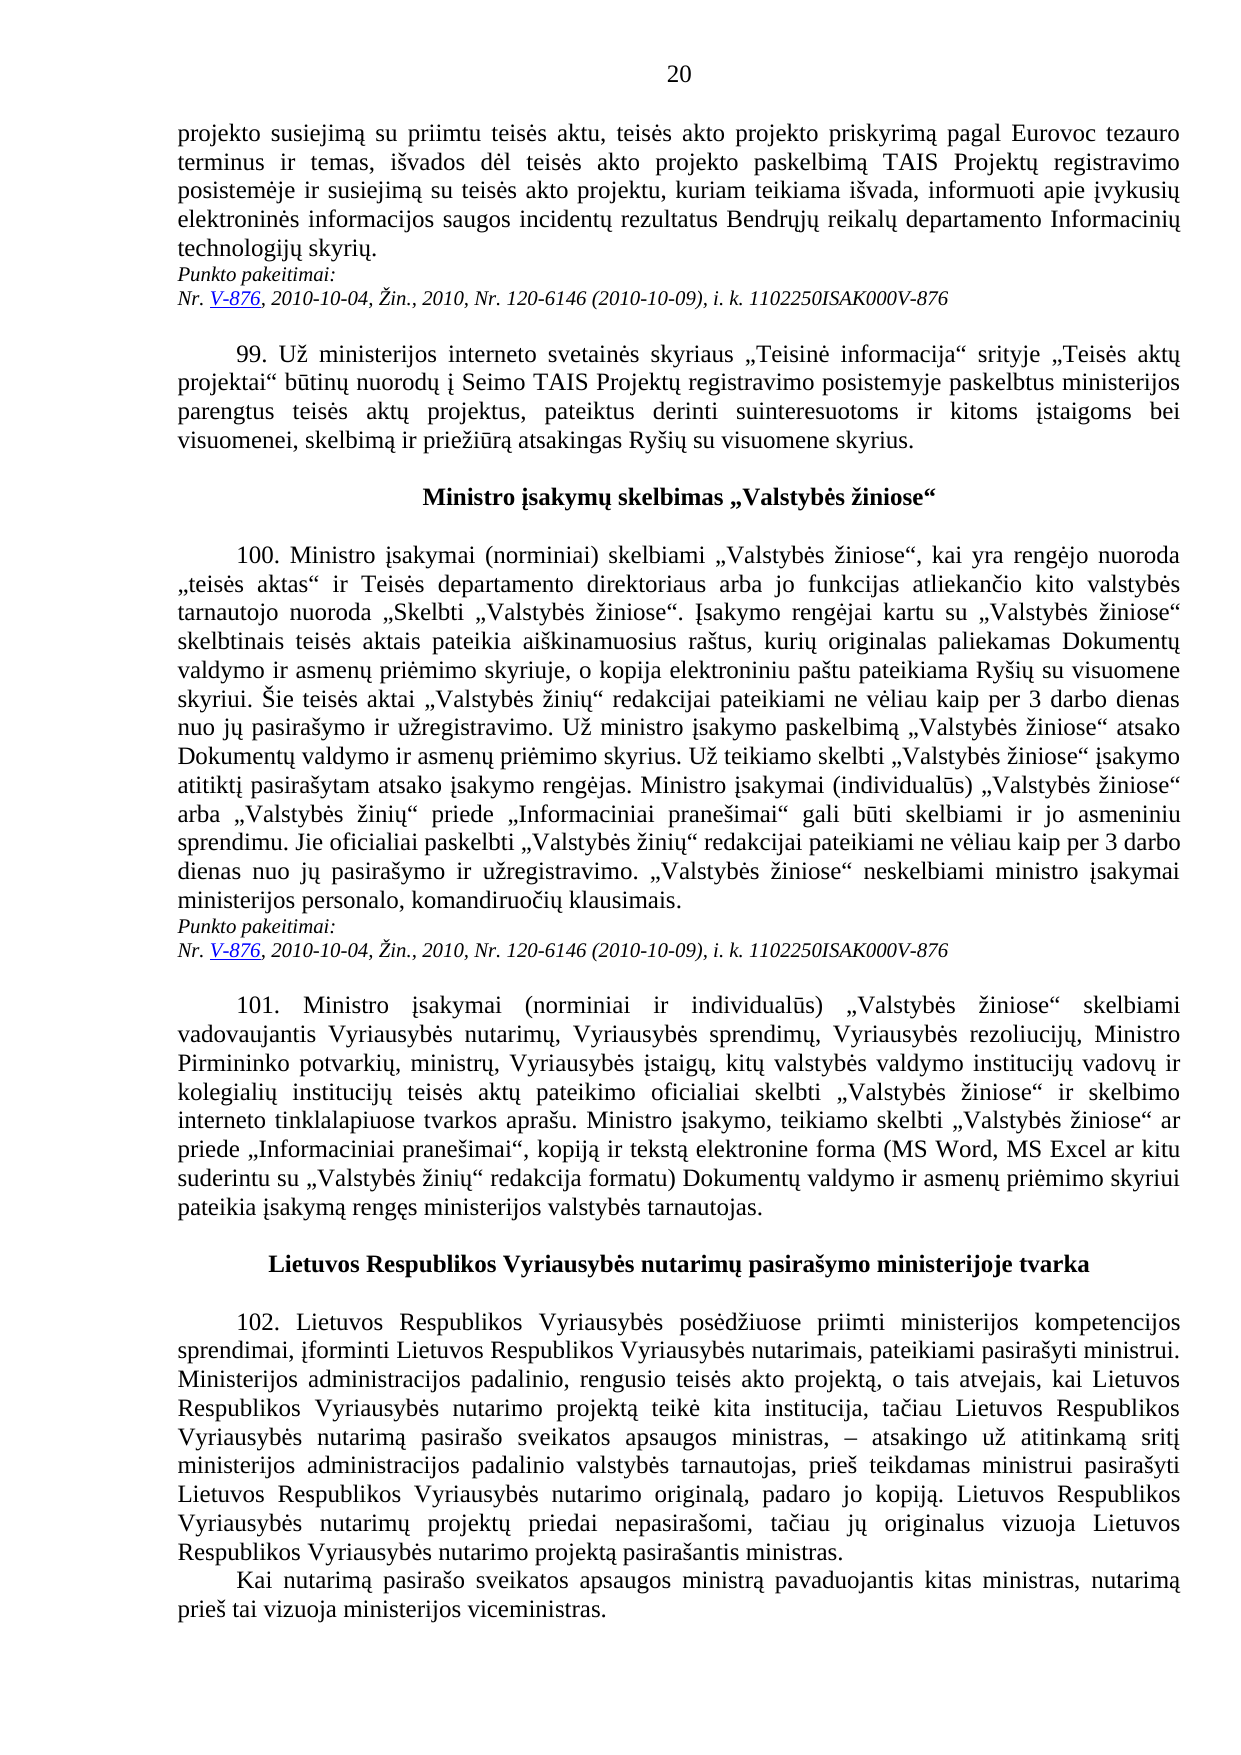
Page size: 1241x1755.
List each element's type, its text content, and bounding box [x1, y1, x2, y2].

text Ministro įsakymų skelbimas „Valstybės žiniose“ [177, 482, 1181, 511]
text Kai nutarimą pasirašo sveikatos apsaugos ministrą pavaduojantis kitas ministras, nutarimą prieš tai vizuoja ministerijos viceministras. [177, 1566, 1181, 1623]
text 102. Lietuvos Respublikos Vyriausybės posėdžiuose priimti ministerijos kompetencijos sprendimai, įforminti Lietuvos Respublikos Vyriausybės nutarimais, pateikiami pasirašyti ministrui. Ministerijos administracijos padalinio, rengusio teisės akto projektą, o tais atvejais, kai Lietuvos Respublikos Vyriausybės nutarimo projektą teikė kita institucija, tačiau Lietuvos Respublikos Vyriausybės nutarimą pasirašo sveikatos apsaugos ministras, – atsakingo už atitinkamą sritį ministerijos administracijos padalinio valstybės tarnautojas, prieš teikdamas ministrui pasirašyti Lietuvos Respublikos Vyriausybės nutarimo originalą, padaro jo kopiją. Lietuvos Respublikos Vyriausybės nutarimų projektų priedai nepasirašomi, tačiau jų originalus vizuoja Lietuvos Respublikos Vyriausybės nutarimo projektą pasirašantis ministras. [177, 1307, 1181, 1566]
text Punkto pakeitimai: [177, 914, 1181, 938]
text Nr. V-876, 2010-10-04, Žin., 2010, Nr. 120-6146 (2010-10-09), i. k. 1102250ISAK000V-876 [177, 938, 1181, 962]
text Lietuvos Respublikos Vyriausybės nutarimų pasirašymo ministerijoje tvarka [177, 1249, 1181, 1278]
text 100. Ministro įsakymai (norminiai) skelbiami „Valstybės žiniose“, kai yra rengėjo nuoroda „teisės aktas“ ir Teisės departamento direktoriaus arba jo funkcijas atliekančio kito valstybės tarnautojo nuoroda „Skelbti „Valstybės žiniose“. Įsakymo rengėjai kartu su „Valstybės žiniose“ skelbtinais teisės aktais pateikia aiškinamuosius raštus, kurių originalas paliekamas Dokumentų valdymo ir asmenų priėmimo skyriuje, o kopija elektroniniu paštu pateikiama Ryšių su visuomene skyriui. Šie teisės aktai „Valstybės žinių“ redakcijai pateikiami ne vėliau kaip per 3 darbo dienas nuo jų pasirašymo ir užregistravimo. Už ministro įsakymo paskelbimą „Valstybės žiniose“ atsako Dokumentų valdymo ir asmenų priėmimo skyrius. Už teikiamo skelbti „Valstybės žiniose“ įsakymo atitiktį pasirašytam atsako įsakymo rengėjas. Ministro įsakymai (individualūs) „Valstybės žiniose“ arba „Valstybės žinių“ priede „Informaciniai pranešimai“ gali būti skelbiami ir jo asmeniniu sprendimu. Jie oficialiai paskelbti „Valstybės žinių“ redakcijai pateikiami ne vėliau kaip per 3 darbo dienas nuo jų pasirašymo ir užregistravimo. „Valstybės žiniose“ neskelbiami ministro įsakymai ministerijos personalo, komandiruočių klausimais. [177, 540, 1181, 914]
text projekto susiejimą su priimtu teisės aktu, teisės akto projekto priskyrimą pagal Eurovoc tezauro terminus ir temas, išvados dėl teisės akto projekto paskelbimą TAIS Projektų registravimo posistemėje ir susiejimą su teisės akto projektu, kuriam teikiama išvada, informuoti apie įvykusių elektroninės informacijos saugos incidentų rezultatus Bendrųjų reikalų departamento Informacinių technologijų skyrių. [177, 118, 1181, 262]
text 99. Už ministerijos interneto svetainės skyriaus „Teisinė informacija“ srityje „Teisės aktų projektai“ būtinų nuorodų į Seimo TAIS Projektų registravimo posistemyje paskelbtus ministerijos parengtus teisės aktų projektus, pateiktus derinti suinteresuotoms ir kitoms įstaigoms bei visuomenei, skelbimą ir priežiūrą atsakingas Ryšių su visuomene skyrius. [177, 339, 1181, 454]
text Nr. V-876, 2010-10-04, Žin., 2010, Nr. 120-6146 (2010-10-09), i. k. 1102250ISAK000V-876 [177, 286, 1181, 310]
text Punkto pakeitimai: [177, 262, 1181, 286]
text 101. Ministro įsakymai (norminiai ir individualūs) „Valstybės žiniose“ skelbiami vadovaujantis Vyriausybės nutarimų, Vyriausybės sprendimų, Vyriausybės rezoliucijų, Ministro Pirmininko potvarkių, ministrų, Vyriausybės įstaigų, kitų valstybės valdymo institucijų vadovų ir kolegialių institucijų teisės aktų pateikimo oficialiai skelbti „Valstybės žiniose“ ir skelbimo interneto tinklalapiuose tvarkos aprašu. Ministro įsakymo, teikiamo skelbti „Valstybės žiniose“ ar priede „Informaciniai pranešimai“, kopiją ir tekstą elektronine forma (MS Word, MS Excel ar kitu suderintu su „Valstybės žinių“ redakcija formatu) Dokumentų valdymo ir asmenų priėmimo skyriui pateikia įsakymą rengęs ministerijos valstybės tarnautojas. [177, 991, 1181, 1221]
